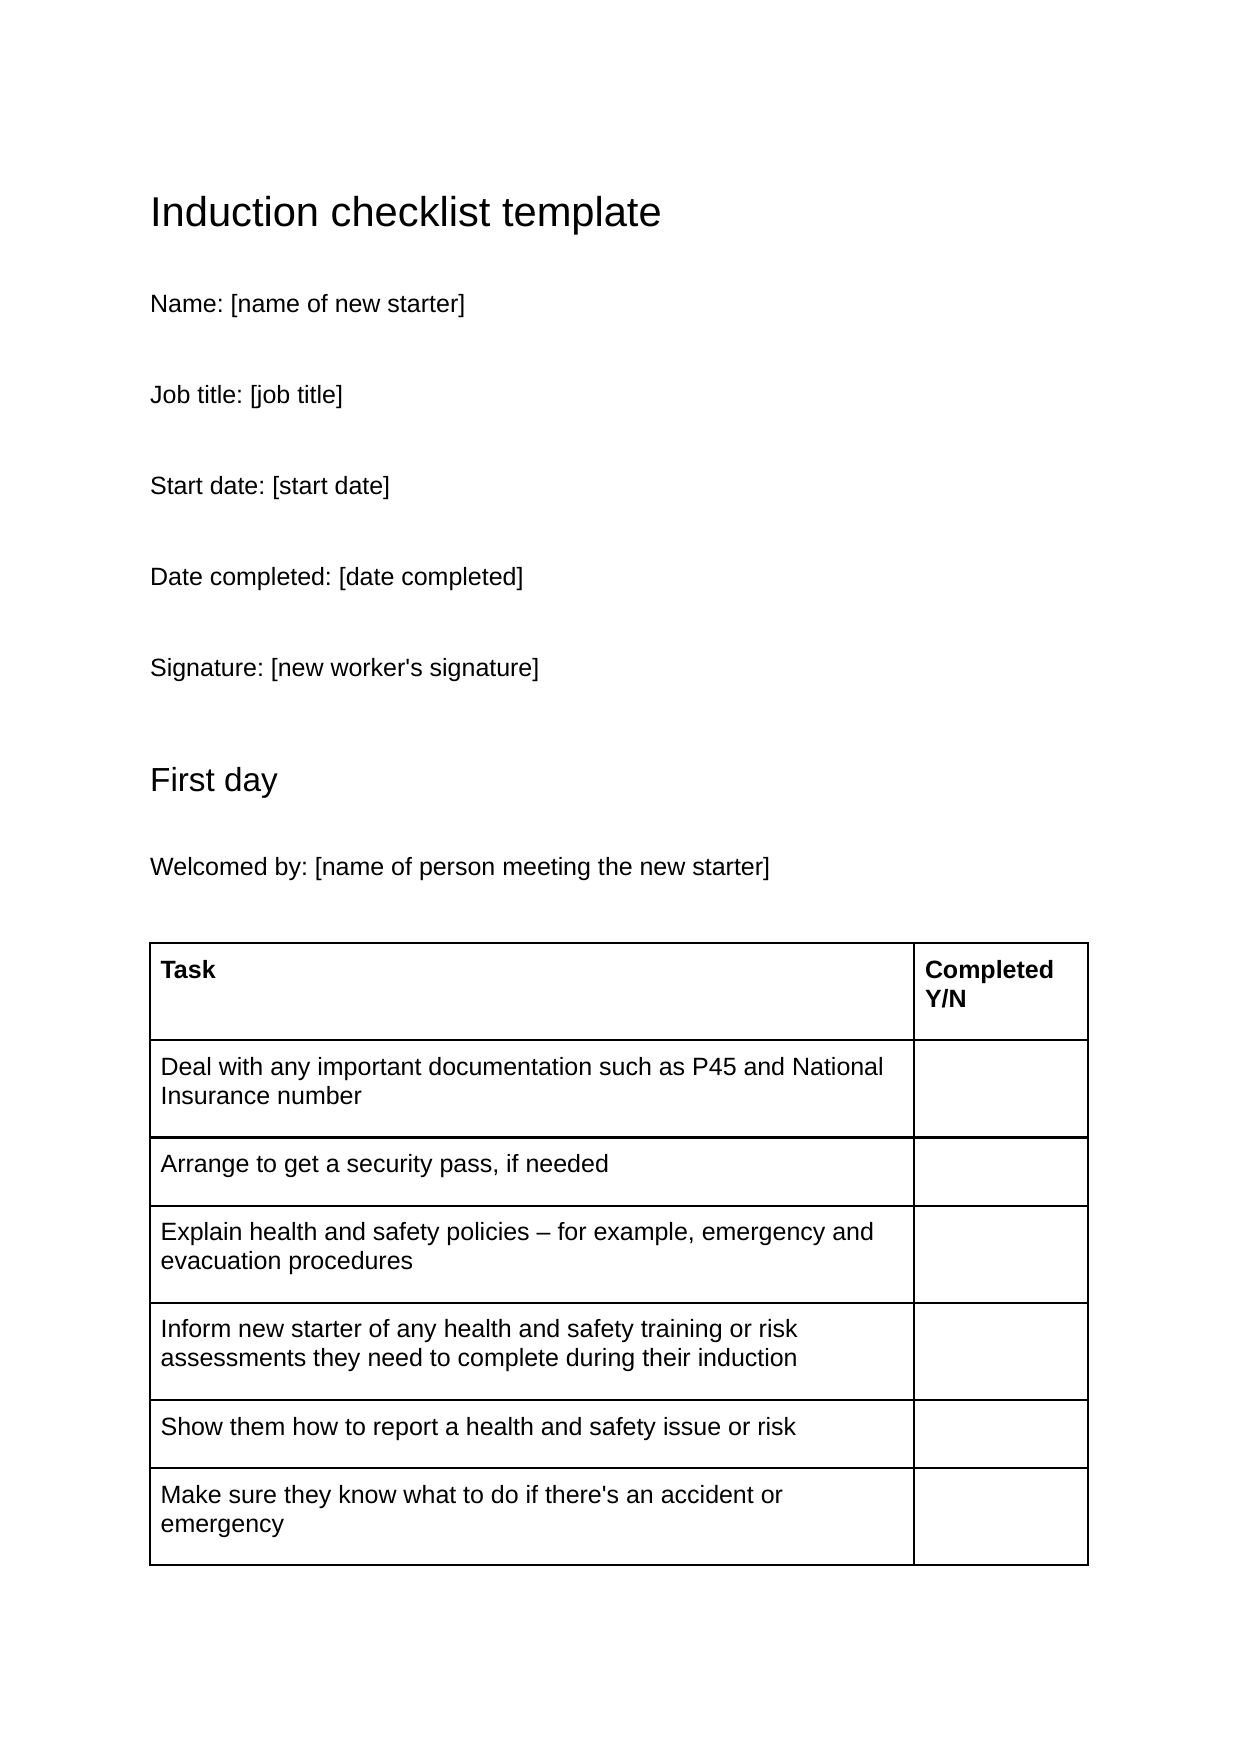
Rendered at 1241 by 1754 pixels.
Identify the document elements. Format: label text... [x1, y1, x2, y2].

subtitle Induction checklist template [150, 187, 1090, 235]
table_cell Show them how to report a health and safety issue or risk [151, 1401, 913, 1467]
text Date completed: [date completed] [150, 562, 1090, 590]
table_cell Make sure they know what to do if there's an accident or emergency [151, 1469, 913, 1564]
table_header Task [151, 944, 913, 1039]
table_cell Arrange to get a security pass, if needed [151, 1139, 913, 1205]
text Welcomed by: [name of person meeting the new starter] [150, 851, 1090, 880]
text Signature: [new worker's signature] [150, 652, 1090, 681]
table_cell Explain health and safety policies – for example, emergency and evacuation procedures [151, 1207, 913, 1302]
table_cell [915, 1304, 1087, 1399]
table_cell [915, 1401, 1087, 1467]
subtitle First day [150, 760, 1090, 798]
table_cell [915, 1139, 1087, 1205]
text Job title: [job title] [150, 380, 1090, 409]
table_cell [915, 1207, 1087, 1302]
table_cell [915, 1469, 1087, 1564]
text Name: [name of new starter] [150, 289, 1090, 318]
table_cell Deal with any important documentation such as P45 and National Insurance number [151, 1041, 913, 1136]
text Start date: [start date] [150, 471, 1090, 499]
table_header Completed Y/N [915, 944, 1087, 1039]
table_cell [915, 1041, 1087, 1136]
table_cell Inform new starter of any health and safety training or risk assessments they need to complete during their induction [151, 1304, 913, 1399]
